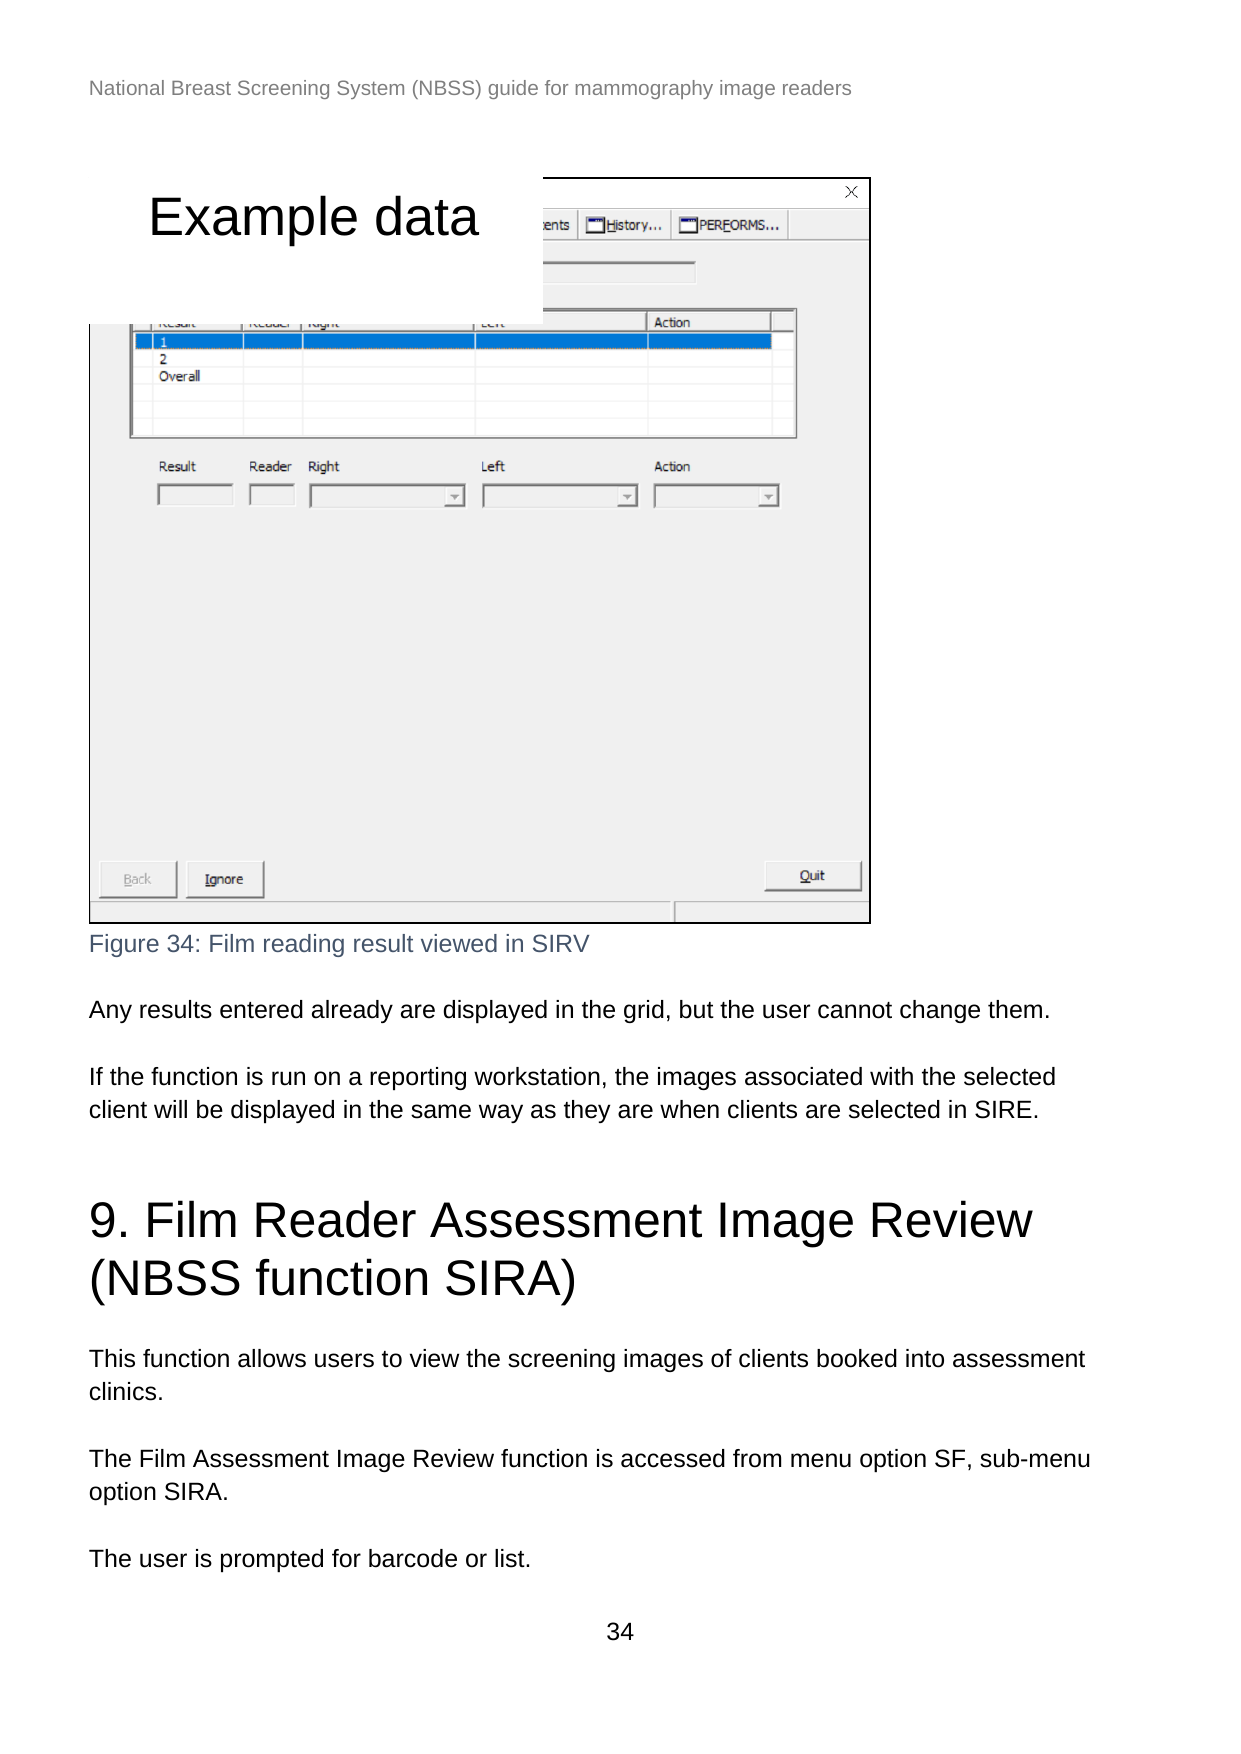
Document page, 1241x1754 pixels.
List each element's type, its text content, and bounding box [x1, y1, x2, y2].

text If the function is run on a reporting workstation, the images associated with the selected client will be displayed in the same way as they are when clients are selected in SIRE. [89, 1057, 1092, 1124]
text Figure 34: Film reading result viewed in SIRV [89, 924, 1092, 957]
text The user is prompted for barcode or list. [89, 1539, 1092, 1572]
text Any results entered already are displayed in the grid, but the user cannot change them. [89, 991, 1092, 1024]
text The Film Assessment Image Review function is accessed from menu option SF, sub-menu option SIRA. [89, 1439, 1092, 1506]
subtitle 9. Film Reader Assessment Image Review (NBSS function SIRA) [89, 1191, 1152, 1306]
text This function allows users to view the screening images of clients booked into assessment clinics. [89, 1339, 1092, 1406]
text Example data [104, 185, 524, 247]
